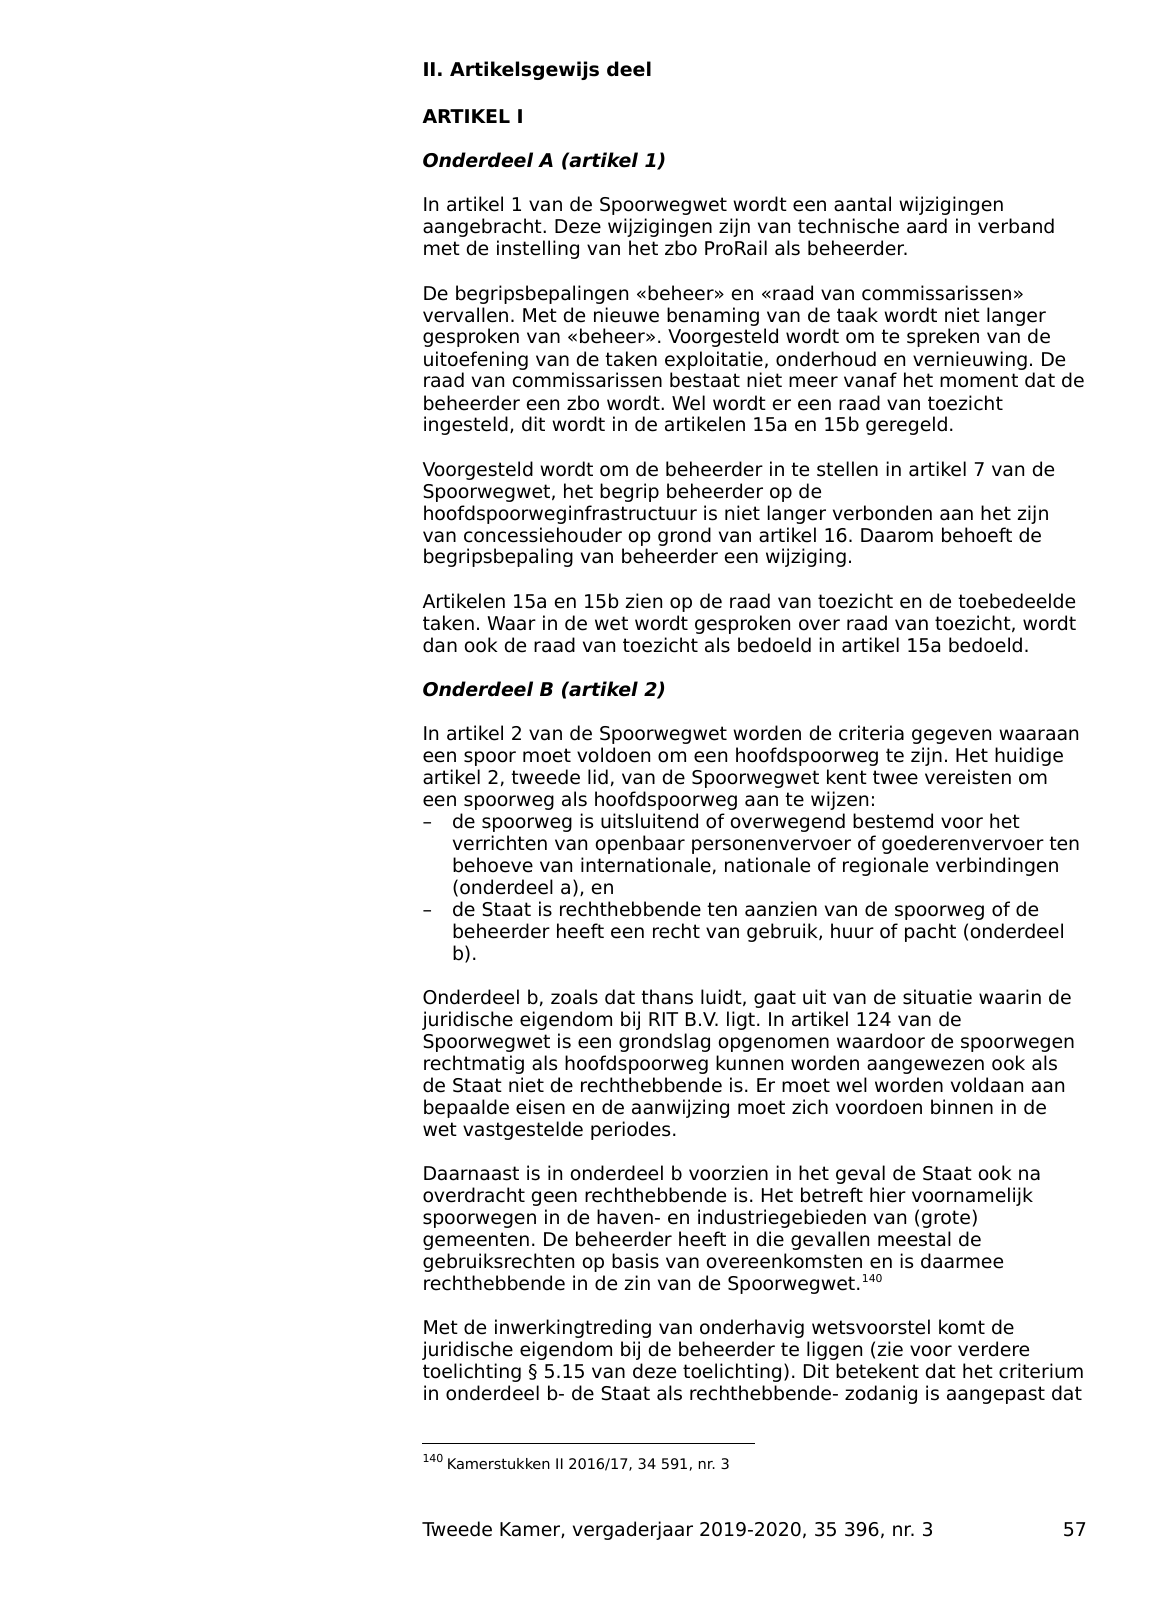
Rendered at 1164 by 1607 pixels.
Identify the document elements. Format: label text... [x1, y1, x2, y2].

subtitle Onderdeel B (artikel 2) [422, 679, 1087, 701]
text In artikel 1 van de Spoorwegwet wordt een aantal wijzigingen aangebracht. Deze wijzigingen zijn van technische aard in verband met de instelling van het zbo ProRail als beheerder. [422, 194, 1087, 260]
subtitle ARTIKEL I [422, 106, 1087, 128]
text De begripsbepalingen «beheer» en «raad van commissarissen» vervallen. Met de nieuwe benaming van de taak wordt niet langer gesproken van «beheer». Voorgesteld wordt om te spreken van de uitoefening van de taken exploitatie, onderhoud en vernieuwing. De raad van commissarissen bestaat niet meer vanaf het moment dat de beheerder een zbo wordt. Wel wordt er een raad van toezicht ingesteld, dit wordt in de artikelen 15a en 15b geregeld. [422, 282, 1087, 436]
subtitle II. Artikelsgewijs deel [422, 59, 1087, 81]
text – de spoorweg is uitsluitend of overwegend bestemd voor het verrichten van openbaar personenvervoer of goederenvervoer ten behoeve van internationale, nationale of regionale verbindingen (onderdeel a), en [422, 811, 1087, 899]
text Voorgesteld wordt om de beheerder in te stellen in artikel 7 van de Spoorwegwet, het begrip beheerder op de hoofdspoorweginfrastructuur is niet langer verbonden aan het zijn van concessiehouder op grond van artikel 16. Daarom behoeft de begripsbepaling van beheerder een wijziging. [422, 458, 1087, 568]
text Artikelen 15a en 15b zien op de raad van toezicht en de toebedeelde taken. Waar in de wet wordt gesproken over raad van toezicht, wordt dan ook de raad van toezicht als bedoeld in artikel 15a bedoeld. [422, 591, 1087, 657]
text Kamerstukken II 2016/17, 34 591, nr. 3 [422, 1452, 1087, 1474]
text Onderdeel b, zoals dat thans luidt, gaat uit van de situatie waarin de juridische eigendom bij RIT B.V. ligt. In artikel 124 van de Spoorwegwet is een grondslag opgenomen waardoor de spoorwegen rechtmatig als hoofdspoorweg kunnen worden aangewezen ook als de Staat niet de rechthebbende is. Er moet wel worden voldaan aan bepaalde eisen en de aanwijzing moet zich voordoen binnen in de wet vastgestelde periodes. [422, 987, 1087, 1141]
text Daarnaast is in onderdeel b voorzien in het geval de Staat ook na overdracht geen rechthebbende is. Het betreft hier voornamelijk spoorwegen in de haven- en industriegebieden van (grote) gemeenten. De beheerder heeft in die gevallen meestal de gebruiksrechten op basis van overeenkomsten en is daarmee rechthebbende in de zin van de Spoorwegwet. [422, 1163, 1087, 1295]
text Met de inwerkingtreding van onderhavig wetsvoorstel komt de juridische eigendom bij de beheerder te liggen (zie voor verdere toelichting § 5.15 van deze toelichting). Dit betekent dat het criterium in onderdeel b- de Staat als rechthebbende- zodanig is aangepast dat [422, 1317, 1087, 1405]
subtitle Onderdeel A (artikel 1) [422, 150, 1087, 172]
text In artikel 2 van de Spoorwegwet worden de criteria gegeven waaraan een spoor moet voldoen om een hoofdspoorweg te zijn. Het huidige artikel 2, tweede lid, van de Spoorwegwet kent twee vereisten om een spoorweg als hoofdspoorweg aan te wijzen: [422, 723, 1087, 811]
text – de Staat is rechthebbende ten aanzien van de spoorweg of de beheerder heeft een recht van gebruik, huur of pacht (onderdeel b). [422, 899, 1087, 965]
